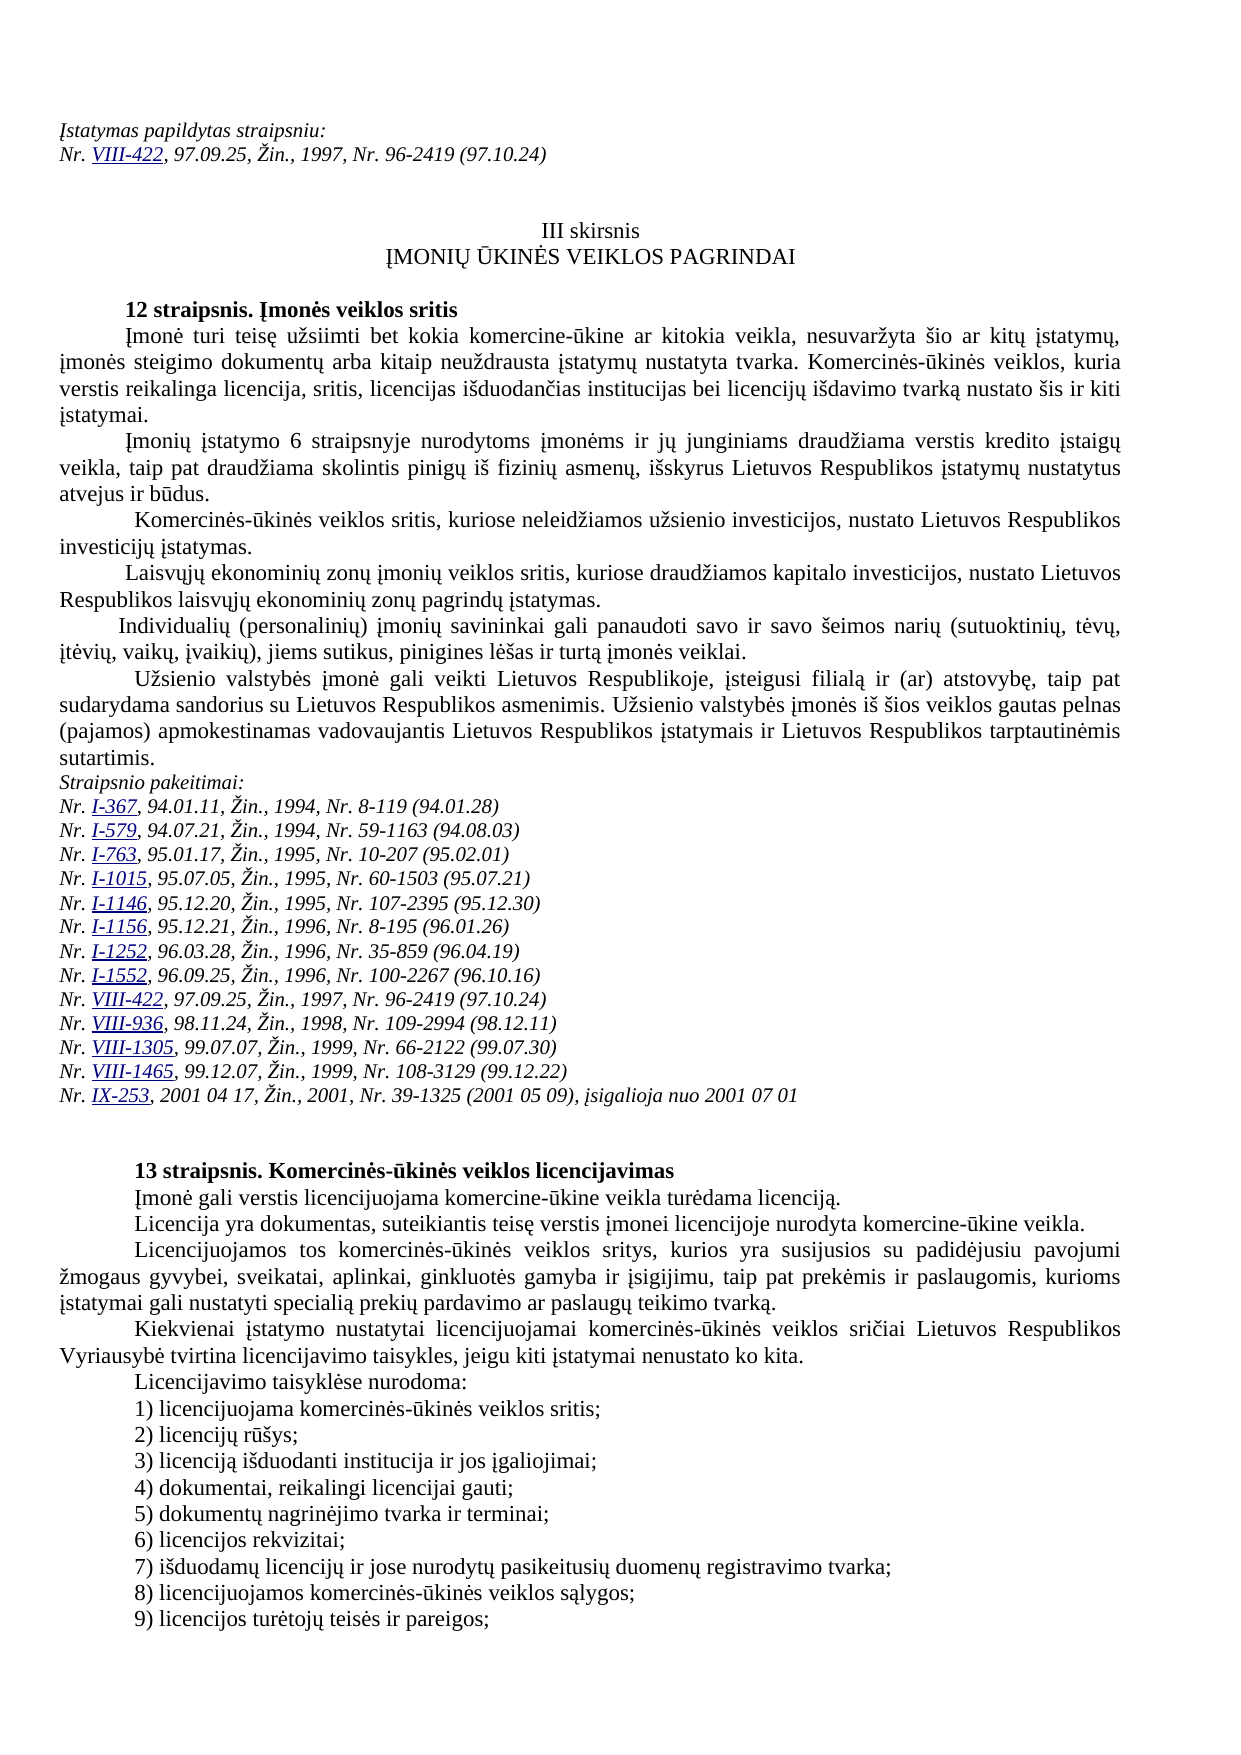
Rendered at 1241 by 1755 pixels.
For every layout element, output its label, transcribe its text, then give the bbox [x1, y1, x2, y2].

text Užsienio valstybės įmonė gali veikti Lietuvos Respublikoje, įsteigusi filialą ir (ar) atstovybę, taip pat sudarydama sandorius su Lietuvos Respublikos asmenimis. Užsienio valstybės įmonės iš šios veiklos gautas pelnas (pajamos) apmokestinamas vadovaujantis Lietuvos Respublikos įstatymais ir Lietuvos Respublikos tarptautinėmis sutartimis. [59, 665, 1122, 770]
text Nr. VIII-936, 98.11.24, Žin., 1998, Nr. 109-2994 (98.12.11) [59, 1011, 1122, 1035]
text Komercinės-ūkinės veiklos sritis, kuriose neleidžiamos užsienio investicijos, nustato Lietuvos Respublikos investicijų įstatymas. [59, 507, 1122, 559]
text ĮMONIŲ ŪKINĖS VEIKLOS PAGRINDAI [59, 243, 1122, 269]
text 1) licencijuojama komercinės-ūkinės veiklos sritis; [59, 1394, 1122, 1421]
text Nr. VIII-422, 97.09.25, Žin., 1997, Nr. 96-2419 (97.10.24) [59, 142, 1122, 166]
text Nr. VIII-1465, 99.12.07, Žin., 1999, Nr. 108-3129 (99.12.22) [59, 1059, 1122, 1083]
text Įmonė gali verstis licencijuojama komercine-ūkine veikla turėdama licenciją. [59, 1184, 1122, 1210]
text Straipsnio pakeitimai: [59, 770, 1122, 794]
text Įmonė turi teisę užsiimti bet kokia komercine-ūkine ar kitokia veikla, nesuvaržyta šio ar kitų įstatymų, įmonės steigimo dokumentų arba kitaip neuždrausta įstatymų nustatyta tvarka. Komercinės-ūkinės veiklos, kuria verstis reikalinga licencija, sritis, licencijas išduodančias institucijas bei licencijų išdavimo tvarką nustato šis ir kiti įstatymai. [59, 322, 1122, 427]
text Licencijuojamos tos komercinės-ūkinės veiklos sritys, kurios yra susijusios su padidėjusiu pavojumi žmogaus gyvybei, sveikatai, aplinkai, ginkluotės gamyba ir įsigijimu, taip pat prekėmis ir paslaugomis, kurioms įstatymai gali nustatyti specialią prekių pardavimo ar paslaugų teikimo tvarką. [59, 1236, 1122, 1316]
text 4) dokumentai, reikalingi licencijai gauti; [59, 1474, 1122, 1500]
text Nr. IX-253, 2001 04 17, Žin., 2001, Nr. 39-1325 (2001 05 09), įsigalioja nuo 2001 07 01 [59, 1083, 1122, 1107]
text Įstatymas papildytas straipsniu: [59, 118, 1122, 142]
text 13 straipsnis. Komercinės-ūkinės veiklos licencijavimas [59, 1157, 1122, 1184]
text Nr. I-1552, 96.09.25, Žin., 1996, Nr. 100-2267 (96.10.16) [59, 963, 1122, 987]
text Nr. I-763, 95.01.17, Žin., 1995, Nr. 10-207 (95.02.01) [59, 842, 1122, 866]
text 6) licencijos rekvizitai; [59, 1526, 1122, 1553]
text Laisvųjų ekonominių zonų įmonių veiklos sritis, kuriose draudžiamos kapitalo investicijos, nustato Lietuvos Respublikos laisvųjų ekonominių zonų pagrindų įstatymas. [59, 559, 1122, 612]
text Licencijavimo taisyklėse nurodoma: [59, 1368, 1122, 1394]
text Nr. I-579, 94.07.21, Žin., 1994, Nr. 59-1163 (94.08.03) [59, 818, 1122, 842]
text Nr. VIII-422, 97.09.25, Žin., 1997, Nr. 96-2419 (97.10.24) [59, 987, 1122, 1011]
text 5) dokumentų nagrinėjimo tvarka ir terminai; [59, 1500, 1122, 1526]
text 12 straipsnis. Įmonės veiklos sritis [59, 296, 1122, 322]
text Nr. I-1156, 95.12.21, Žin., 1996, Nr. 8-195 (96.01.26) [59, 914, 1122, 938]
text Nr. VIII-1305, 99.07.07, Žin., 1999, Nr. 66-2122 (99.07.30) [59, 1035, 1122, 1059]
text Individualių (personalinių) įmonių savininkai gali panaudoti savo ir savo šeimos narių (sutuoktinių, tėvų, įtėvių, vaikų, įvaikių), jiems sutikus, pinigines lėšas ir turtą įmonės veiklai. [59, 612, 1122, 665]
text III skirsnis [59, 217, 1122, 243]
text 9) licencijos turėtojų teisės ir pareigos; [59, 1605, 1122, 1632]
text 3) licenciją išduodanti institucija ir jos įgaliojimai; [59, 1447, 1122, 1474]
text Įmonių įstatymo 6 straipsnyje nurodytoms įmonėms ir jų junginiams draudžiama verstis kredito įstaigų veikla, taip pat draudžiama skolintis pinigų iš fizinių asmenų, išskyrus Lietuvos Respublikos įstatymų nustatytus atvejus ir būdus. [59, 427, 1122, 507]
text Nr. I-367, 94.01.11, Žin., 1994, Nr. 8-119 (94.01.28) [59, 794, 1122, 818]
text 2) licencijų rūšys; [59, 1421, 1122, 1447]
text 7) išduodamų licencijų ir jose nurodytų pasikeitusių duomenų registravimo tvarka; [59, 1553, 1122, 1579]
text Licencija yra dokumentas, suteikiantis teisę verstis įmonei licencijoje nurodyta komercine-ūkine veikla. [59, 1210, 1122, 1236]
text Nr. I-1146, 95.12.20, Žin., 1995, Nr. 107-2395 (95.12.30) [59, 890, 1122, 914]
text Nr. I-1015, 95.07.05, Žin., 1995, Nr. 60-1503 (95.07.21) [59, 866, 1122, 890]
text Kiekvienai įstatymo nustatytai licencijuojamai komercinės-ūkinės veiklos sričiai Lietuvos Respublikos Vyriausybė tvirtina licencijavimo taisykles, jeigu kiti įstatymai nenustato ko kita. [59, 1316, 1122, 1368]
text Nr. I-1252, 96.03.28, Žin., 1996, Nr. 35-859 (96.04.19) [59, 938, 1122, 963]
text 8) licencijuojamos komercinės-ūkinės veiklos sąlygos; [59, 1579, 1122, 1605]
